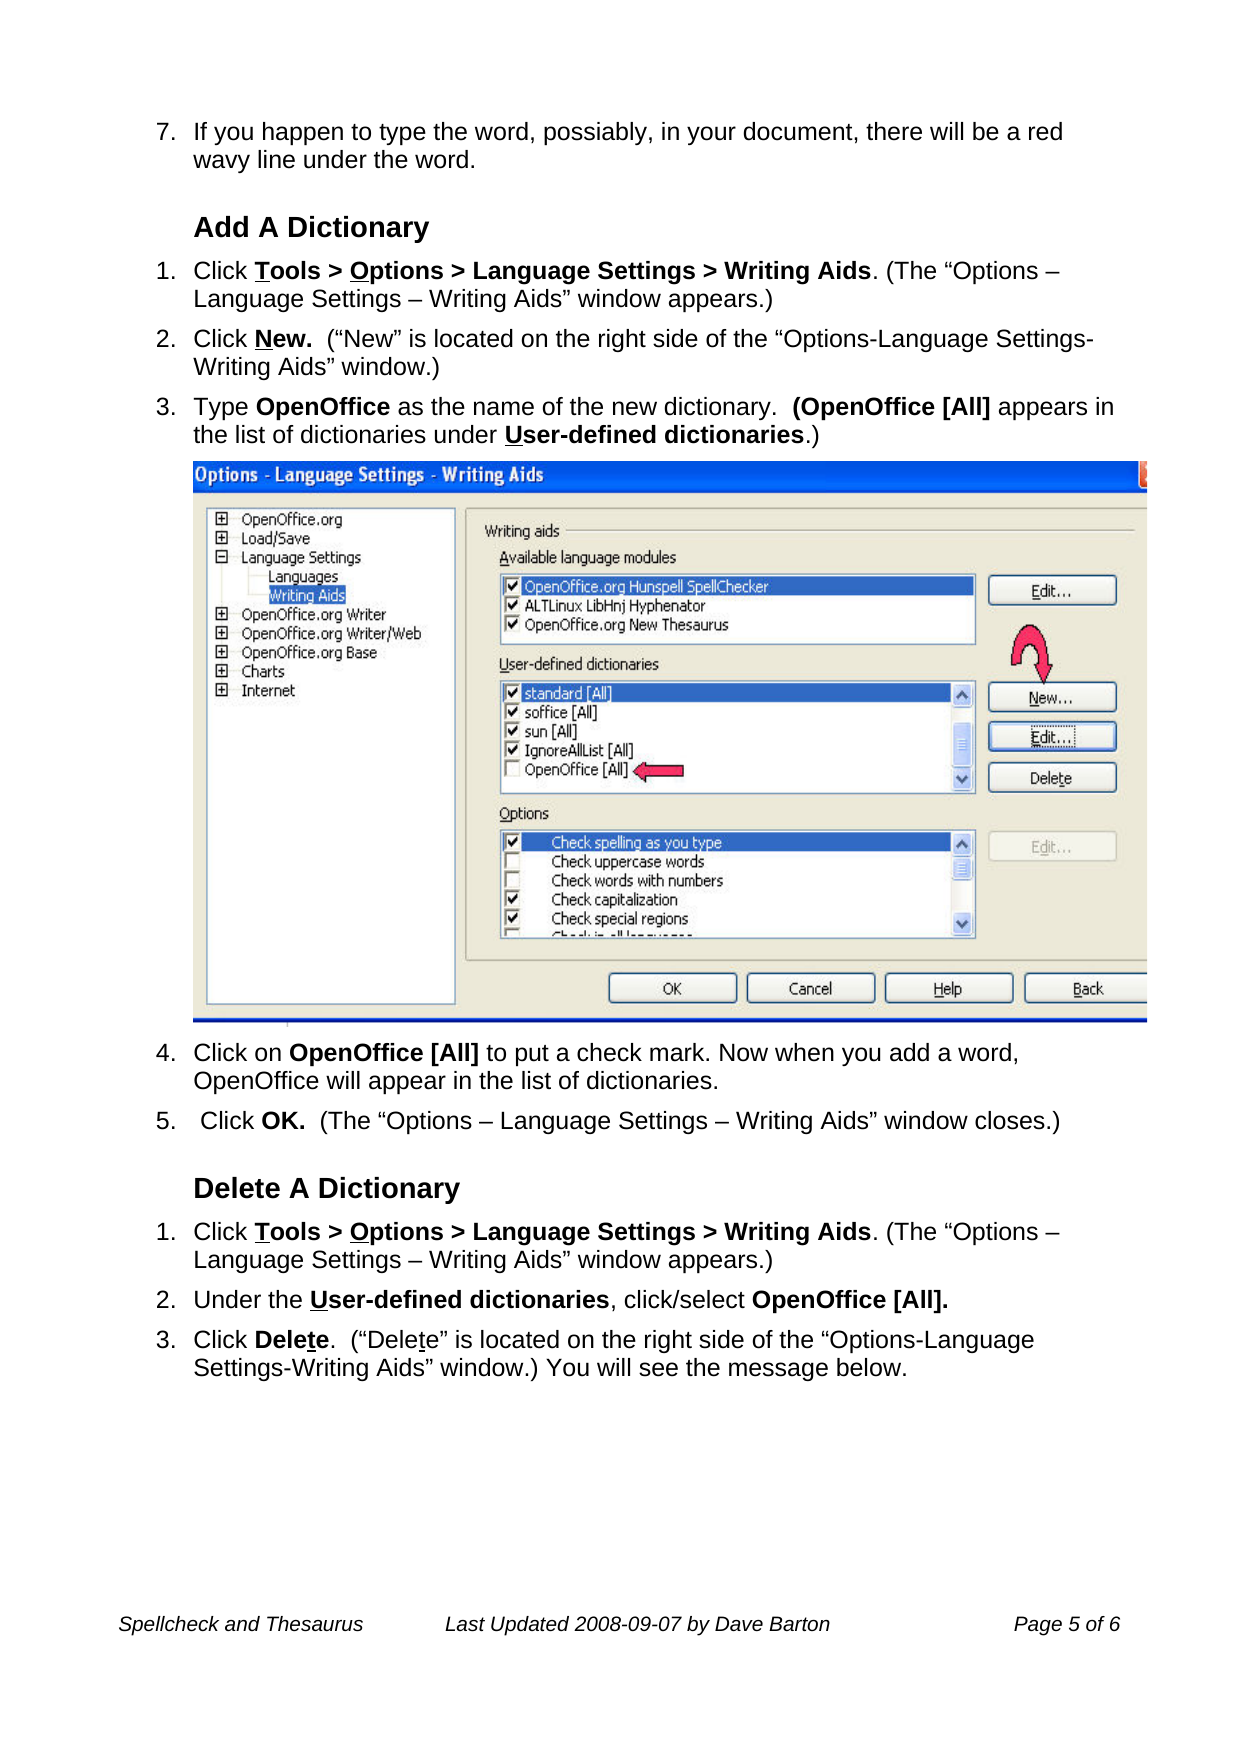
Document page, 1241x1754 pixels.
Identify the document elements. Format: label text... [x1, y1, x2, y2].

list Click Tools > Options > Language Settings > Writing Aids. (The “Options – Language Settings – Writing Aids” window appears.) [156, 257, 1122, 312]
list Click Delete. (“Delete” is located on the right side of the “Options-Language Settings-Writing Aids” window.) You will see the message below. [156, 1326, 1122, 1382]
list Under the User-defined dictionaries, click/select OpenOffice [All]. [156, 1286, 1122, 1314]
subtitle Delete A Dictionary [193, 1172, 1122, 1205]
list Type OpenOffice as the name of the new dictionary. (OpenOffice [All] appears in the list of dictionaries under User-defined dictionaries.) [156, 393, 1122, 449]
list Click New. (“New” is located on the right side of the “Options-Language Settings-Writing Aids” window.) [156, 325, 1122, 381]
list Click Tools > Options > Language Settings > Writing Aids. (The “Options – Language Settings – Writing Aids” window appears.) [156, 1217, 1122, 1273]
picture [193, 461, 1148, 1027]
list Click OK. (The “Options – Language Settings – Writing Aids” window closes.) [156, 1107, 1122, 1135]
list Click on OpenOffice [All] to put a check mark. Now when you add a word, OpenOffice will appear in the list of dictionaries. [156, 1039, 1122, 1094]
subtitle Add A Dictionary [193, 211, 1122, 244]
list If you happen to type the word, possiably, in your document, there will be a red wavy line under the word. [156, 118, 1122, 174]
